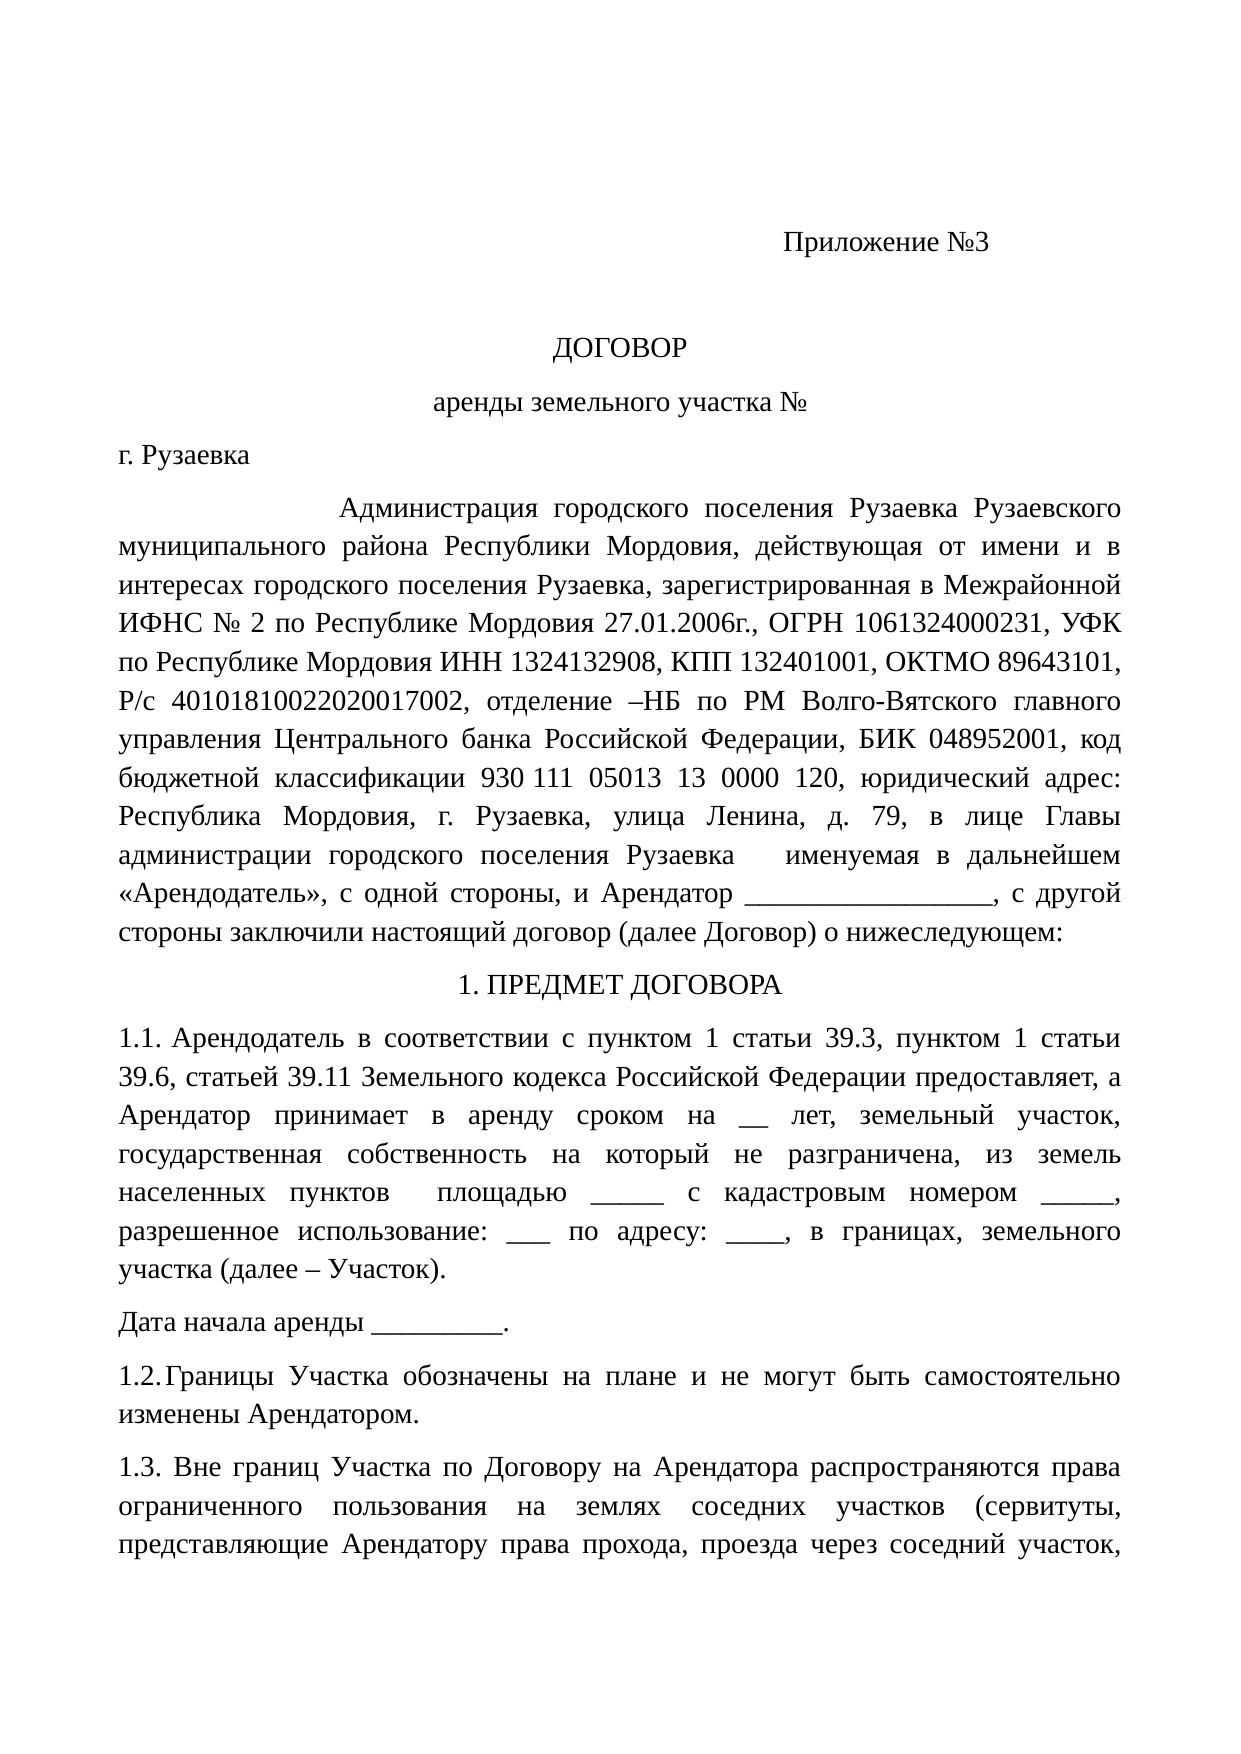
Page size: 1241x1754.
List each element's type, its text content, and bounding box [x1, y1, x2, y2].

text ДОГОВОР [118, 331, 1122, 364]
text Администрация городского поселения Рузаевка Рузаевского муниципального района Республики Мордовия, действующая от имени и в интересах городского поселения Рузаевка, зарегистрированная в Межрайонной ИФНС № 2 по Республике Мордовия 27.01.2006г., ОГРН 1061324000231, УФК по Республике Мордовия ИНН 1324132908, КПП 132401001, ОКТМО 89643101, Р/с 40101810022020017002, отделение –НБ по РМ Волго-Вятского главного управления Центрального банка Российской Федерации, БИК 048952001, код бюджетной классификации 930 111 05013 13 0000 120, юридический адрес: Республика Мордовия, г. Рузаевка, улица Ленина, д. 79, в лице Главы администрации городского поселения Рузаевка именуемая в дальнейшем «Арендодатель», с одной стороны, и Арендатор _________________, с другой стороны заключили настоящий договор (далее Договор) о нижеследующем: [118, 490, 1122, 947]
text 1.3. Вне границ Участка по Договору на Арендатора распространяются права ограниченного пользования на землях соседних участков (сервитуты, представляющие Арендатору права прохода, проезда через соседний участок, [118, 1449, 1122, 1560]
text Дата начала аренды _________. [118, 1304, 1122, 1338]
text Приложение №3 [118, 224, 1122, 258]
text аренды земельного участка № [118, 384, 1122, 417]
text 1. ПРЕДМЕТ ДОГОВОРА [118, 967, 1122, 1001]
text г. Рузаевка [118, 437, 1122, 470]
text 1.1. Арендодатель в соответствии с пунктом 1 статьи 39.3, пунктом 1 статьи 39.6, статьей 39.11 Земельного кодекса Российской Федерации предоставляет, а Арендатор принимает в аренду сроком на __ лет, земельный участок, государственная собственность на который не разграничена, из земель населенных пунктов площадью _____ с кадастровым номером _____, разрешенное использование: ___ по адресу: ____, в границах, земельного участка (далее – Участок). [118, 1020, 1122, 1285]
text 1.2. Границы Участка обозначены на плане и не могут быть самостоятельно изменены Арендатором. [118, 1358, 1122, 1430]
